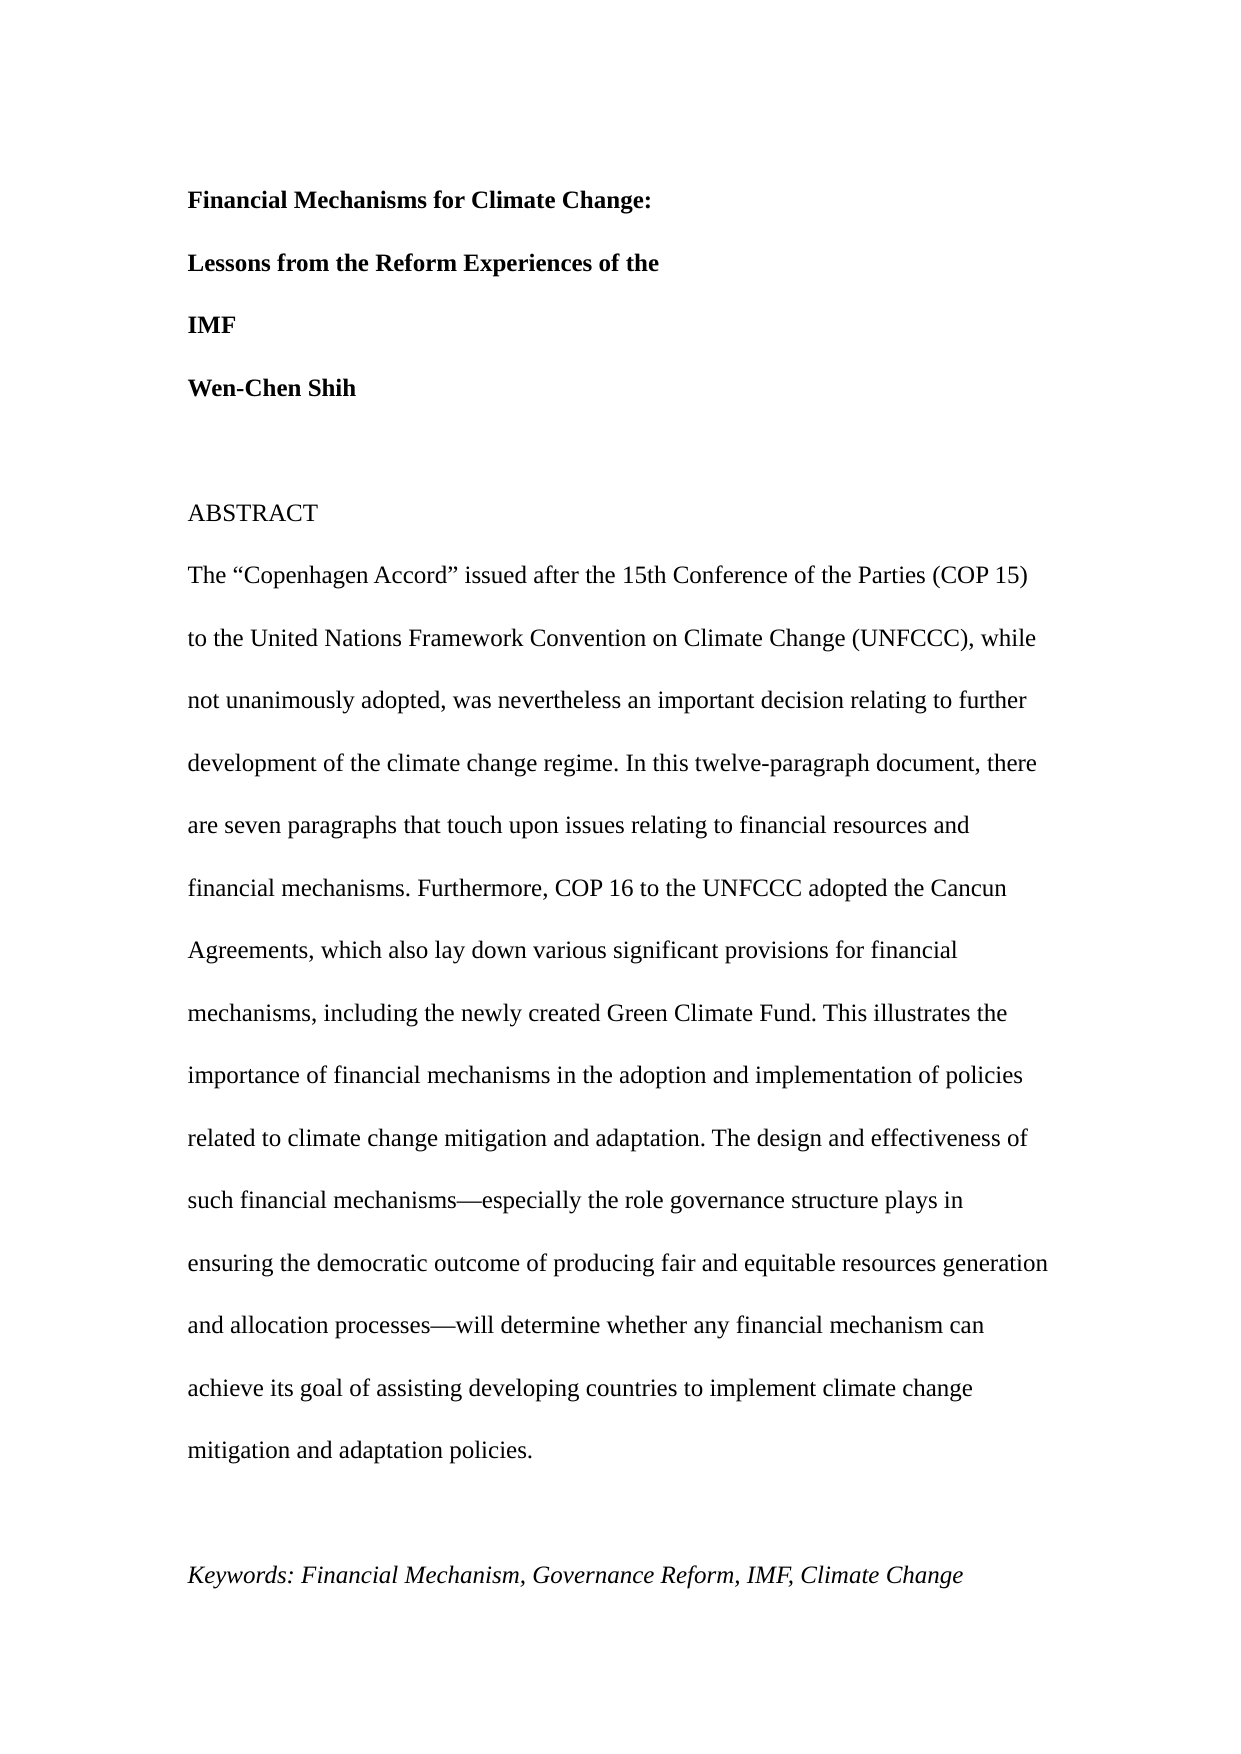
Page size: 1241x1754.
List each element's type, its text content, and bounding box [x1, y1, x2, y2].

text Financial Mechanisms for Climate Change: Lessons from the Reform Experiences of the IMF Wen-Chen Shih ABSTRACT The “Copenhagen Accord” issued after the 15th Conference of the Parties (COP 15) to the United Nations Framework Convention on Climate Change (UNFCCC), while not unanimously adopted, was nevertheless an important decision relating to further development of the climate change regime. In this twelve-paragraph document, there are seven paragraphs that touch upon issues relating to financial resources and financial mechanisms. Furthermore, COP 16 to the UNFCCC adopted the Cancun Agreements, which also lay down various significant provisions for financial mechanisms, including the newly created Green Climate Fund. This illustrates the importance of financial mechanisms in the adoption and implementation of policies related to climate change mitigation and adaptation. The design and effectiveness of such financial mechanisms—especially the role governance structure plays in ensuring the democratic outcome of producing fair and equitable resources generation and allocation processes—will determine whether any financial mechanism can achieve its goal of assisting developing countries to implement climate change mitigation and adaptation policies. Keywords: Financial Mechanism, Governance Reform, IMF, Climate Change [187, 158, 1053, 1596]
